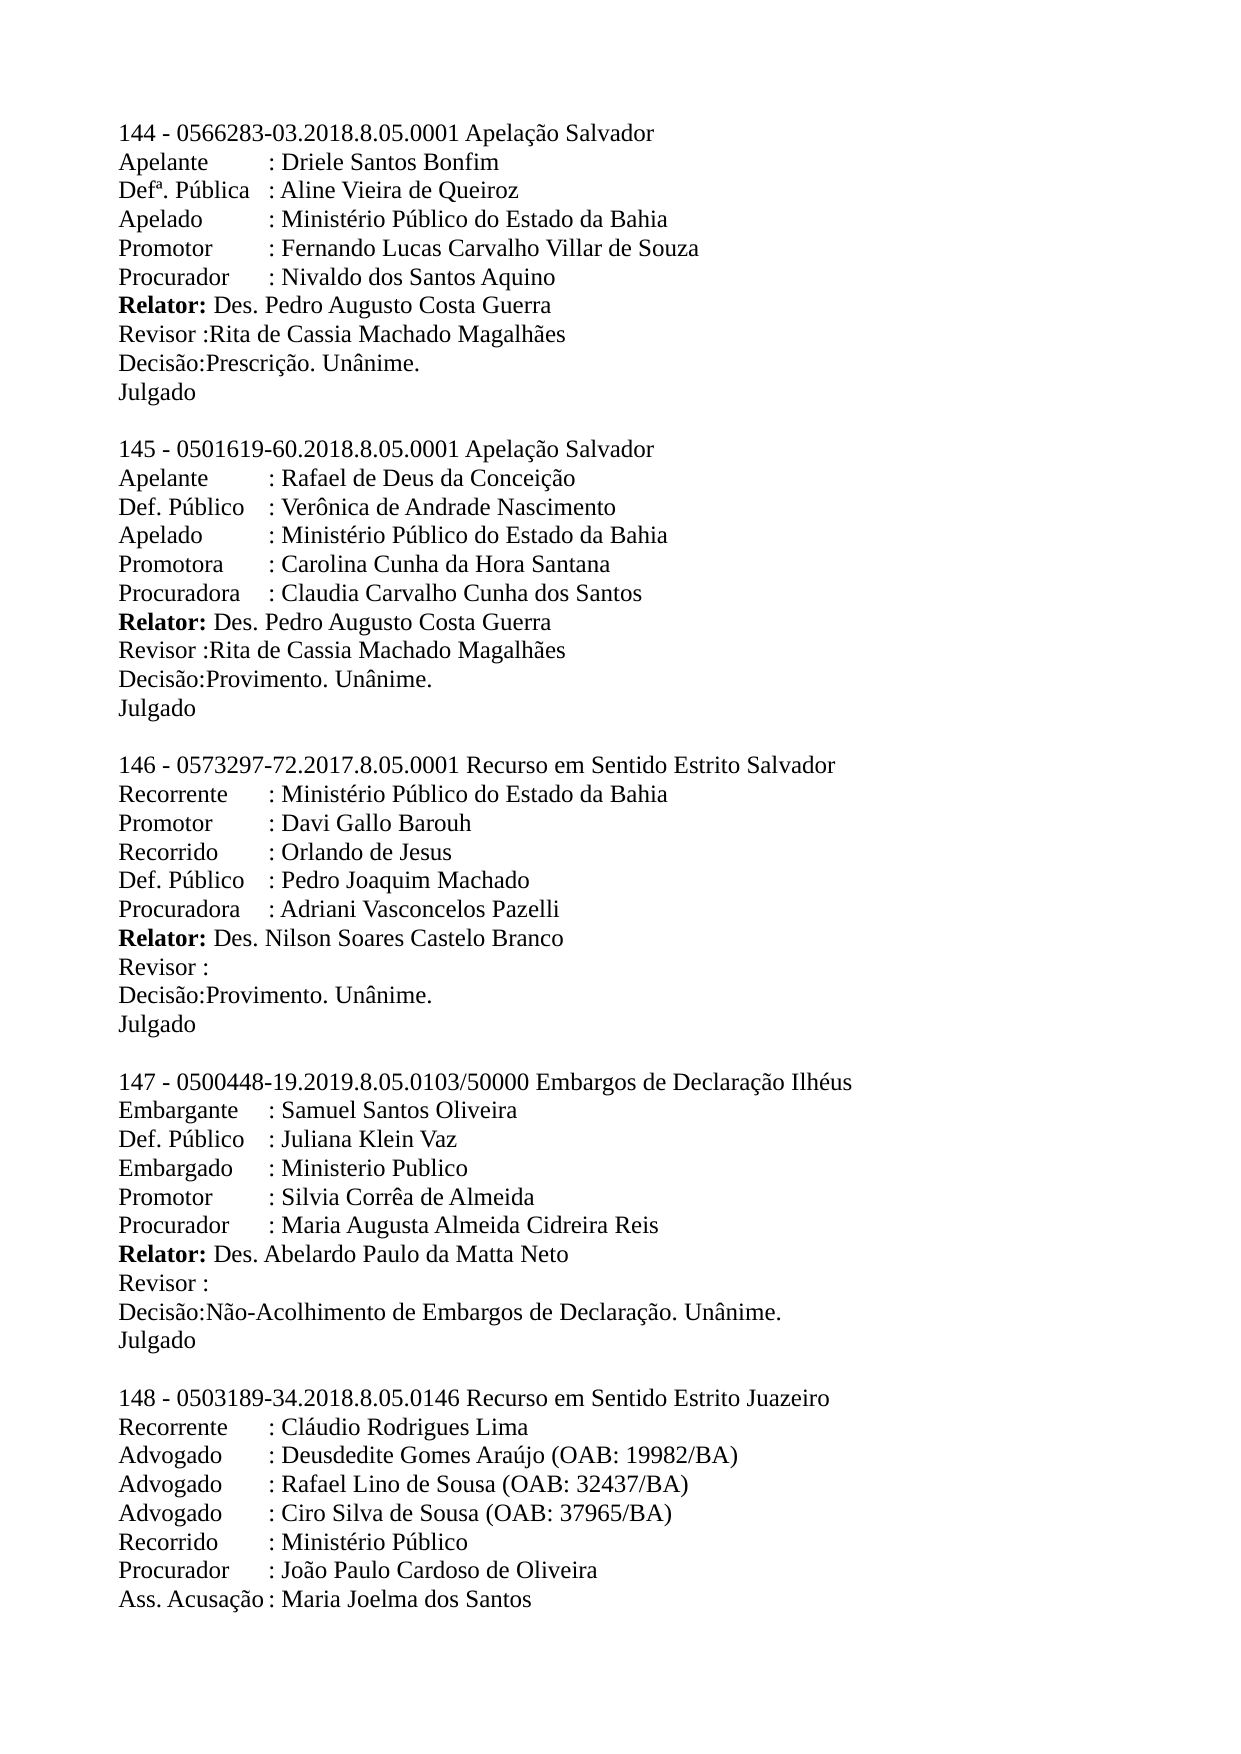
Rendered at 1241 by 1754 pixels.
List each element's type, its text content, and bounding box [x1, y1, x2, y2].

text Revisor :Rita de Cassia Machado Magalhães [118, 319, 1122, 348]
text 147 - 0500448-19.2019.8.05.0103/50000 Embargos de Declaração Ilhéus [118, 1067, 1122, 1096]
text Apelante : Rafael de Deus da Conceição Def. Público : Verônica de Andrade Nascimento Apelado : Ministério Público do Estado da Bahia Promotora : Carolina Cunha da Hora Santana Procuradora : Claudia Carvalho Cunha dos Santos Relator: Des. Pedro Augusto Costa Guerra [118, 463, 1122, 636]
text Revisor :Rita de Cassia Machado Magalhães [118, 636, 1122, 664]
text Recorrente : Cláudio Rodrigues Lima Advogado : Deusdedite Gomes Araújo (OAB: 19982/BA) Advogado : Rafael Lino de Sousa (OAB: 32437/BA) Advogado : Ciro Silva de Sousa (OAB: 37965/BA) Recorrido : Ministério Público Procurador : João Paulo Cardoso de Oliveira Ass. Acusação : Maria Joelma dos Santos [118, 1412, 1122, 1613]
text Julgado [118, 1009, 1122, 1038]
text 146 - 0573297-72.2017.8.05.0001 Recurso em Sentido Estrito Salvador [118, 751, 1122, 779]
text Recorrente : Ministério Público do Estado da Bahia Promotor : Davi Gallo Barouh Recorrido : Orlando de Jesus Def. Público : Pedro Joaquim Machado Procuradora : Adriani Vasconcelos Pazelli Relator: Des. Nilson Soares Castelo Branco [118, 779, 1122, 952]
text Decisão:Prescrição. Unânime. [118, 348, 1122, 377]
text Revisor : [118, 1268, 1122, 1297]
text Embargante : Samuel Santos Oliveira Def. Público : Juliana Klein Vaz Embargado : Ministerio Publico Promotor : Silvia Corrêa de Almeida Procurador : Maria Augusta Almeida Cidreira Reis Relator: Des. Abelardo Paulo da Matta Neto [118, 1096, 1122, 1268]
text 144 - 0566283-03.2018.8.05.0001 Apelação Salvador [118, 118, 1122, 147]
text 145 - 0501619-60.2018.8.05.0001 Apelação Salvador [118, 434, 1122, 463]
text Julgado [118, 693, 1122, 722]
text Julgado [118, 1326, 1122, 1354]
text 148 - 0503189-34.2018.8.05.0146 Recurso em Sentido Estrito Juazeiro [118, 1383, 1122, 1412]
text Decisão:Provimento. Unânime. [118, 664, 1122, 693]
text Decisão:Provimento. Unânime. [118, 981, 1122, 1009]
text Apelante : Driele Santos Bonfim Defª. Pública : Aline Vieira de Queiroz Apelado : Ministério Público do Estado da Bahia Promotor : Fernando Lucas Carvalho Villar de Souza Procurador : Nivaldo dos Santos Aquino Relator: Des. Pedro Augusto Costa Guerra [118, 147, 1122, 319]
text Julgado [118, 377, 1122, 406]
text Decisão:Não-Acolhimento de Embargos de Declaração. Unânime. [118, 1297, 1122, 1326]
text Revisor : [118, 952, 1122, 981]
